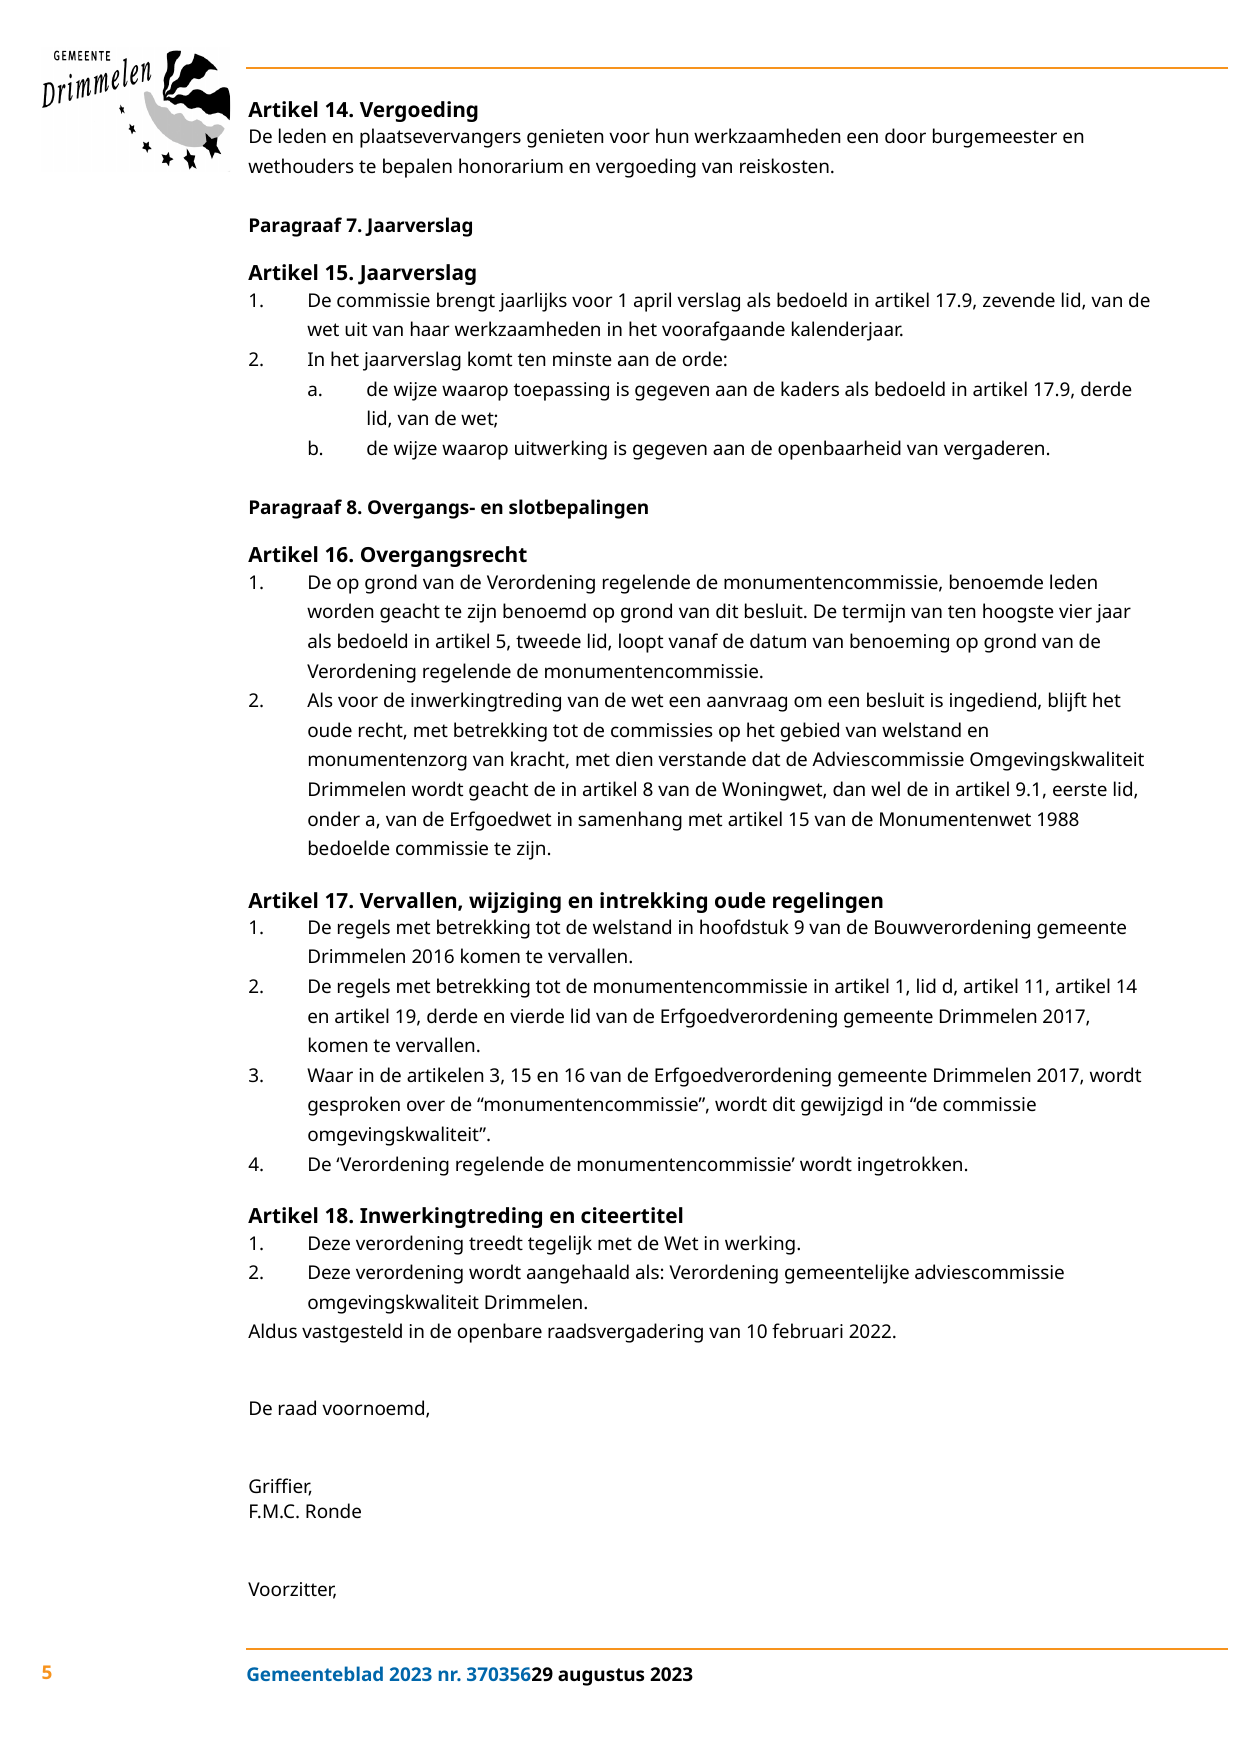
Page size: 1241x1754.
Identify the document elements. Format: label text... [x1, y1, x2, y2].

list De regels met betrekking tot de monumentencommissie in artikel 1, lid d, artikel 11, artikel 14 en artikel 19, derde en vierde lid van de Erfgoedverordening gemeente Drimmelen 2017, komen te vervallen. [248, 973, 1152, 1058]
text Paragraaf 8. Overgangs- en slotbepalingen [248, 494, 1152, 520]
text Artikel 18. Inwerkingtreding en citeertitel [248, 1201, 1152, 1230]
picture [41, 47, 231, 172]
list De commissie brengt jaarlijks voor 1 april verslag als bedoeld in artikel 17.9, zevende lid, van de wet uit van haar werkzaamheden in het voorafgaande kalenderjaar. [248, 287, 1152, 342]
text Artikel 16. Overgangsrecht [248, 541, 1152, 569]
text De raad voornoemd, [248, 1396, 1152, 1421]
list De op grond van de Verordening regelende de monumentencommissie, benoemde leden worden geacht te zijn benoemd op grond van dit besluit. De termijn van ten hoogste vier jaar als bedoeld in artikel 5, tweede lid, loopt vanaf de datum van benoeming op grond van de Verordening regelende de monumentencommissie. [248, 569, 1152, 683]
text Artikel 17. Vervallen, wijziging en intrekking oude regelingen [248, 886, 1152, 914]
list de wijze waarop toepassing is gegeven aan de kaders als bedoeld in artikel 17.9, derde lid, van de wet; [307, 376, 1152, 431]
list Deze verordening treedt tegelijk met de Wet in werking. [248, 1230, 1152, 1255]
text De leden en plaatsevervangers genieten voor hun werkzaamheden een door burgemeester en wethouders te bepalen honorarium en vergoeding van reiskosten. [248, 123, 1152, 178]
list De ‘Verordening regelende de monumentencommissie’ wordt ingetrokken. [248, 1151, 1152, 1177]
text Artikel 15. Jaarverslag [248, 258, 1152, 287]
text Griffier, [248, 1473, 1152, 1498]
list In het jaarverslag komt ten minste aan de orde: [248, 346, 1152, 372]
list Waar in de artikelen 3, 15 en 16 van de Erfgoedverordening gemeente Drimmelen 2017, wordt gesproken over de “monumentencommissie”, wordt dit gewijzigd in “de commissie omgevingskwaliteit”. [248, 1062, 1152, 1147]
text F.M.C. Ronde [248, 1498, 1152, 1524]
list De regels met betrekking tot de welstand in hoofdstuk 9 van de Bouwverordening gemeente Drimmelen 2016 komen te vervallen. [248, 914, 1152, 969]
list de wijze waarop uitwerking is gegeven aan de openbaarheid van vergaderen. [307, 435, 1152, 461]
list Als voor de inwerkingtreding van de wet een aanvraag om een besluit is ingediend, blijft het oude recht, met betrekking tot de commissies op het gebied van welstand en monumentenzorg van kracht, met dien verstande dat de Adviescommissie Omgevingskwaliteit Drimmelen wordt geacht de in artikel 8 van de Woningwet, dan wel de in artikel 9.1, eerste lid, onder a, van de Erfgoedwet in samenhang met artikel 15 van de Monumentenwet 1988 bedoelde commissie te zijn. [248, 687, 1152, 861]
text Voorzitter, [248, 1576, 1152, 1601]
text Artikel 14. Vergoeding [248, 95, 1152, 123]
list Deze verordening wordt aangehaald als: Verordening gemeentelijke adviescommissie omgevingskwaliteit Drimmelen. [248, 1259, 1152, 1314]
text Aldus vastgesteld in de openbare raadsvergadering van 10 februari 2022. [248, 1318, 1152, 1344]
text Paragraaf 7. Jaarverslag [248, 212, 1152, 238]
